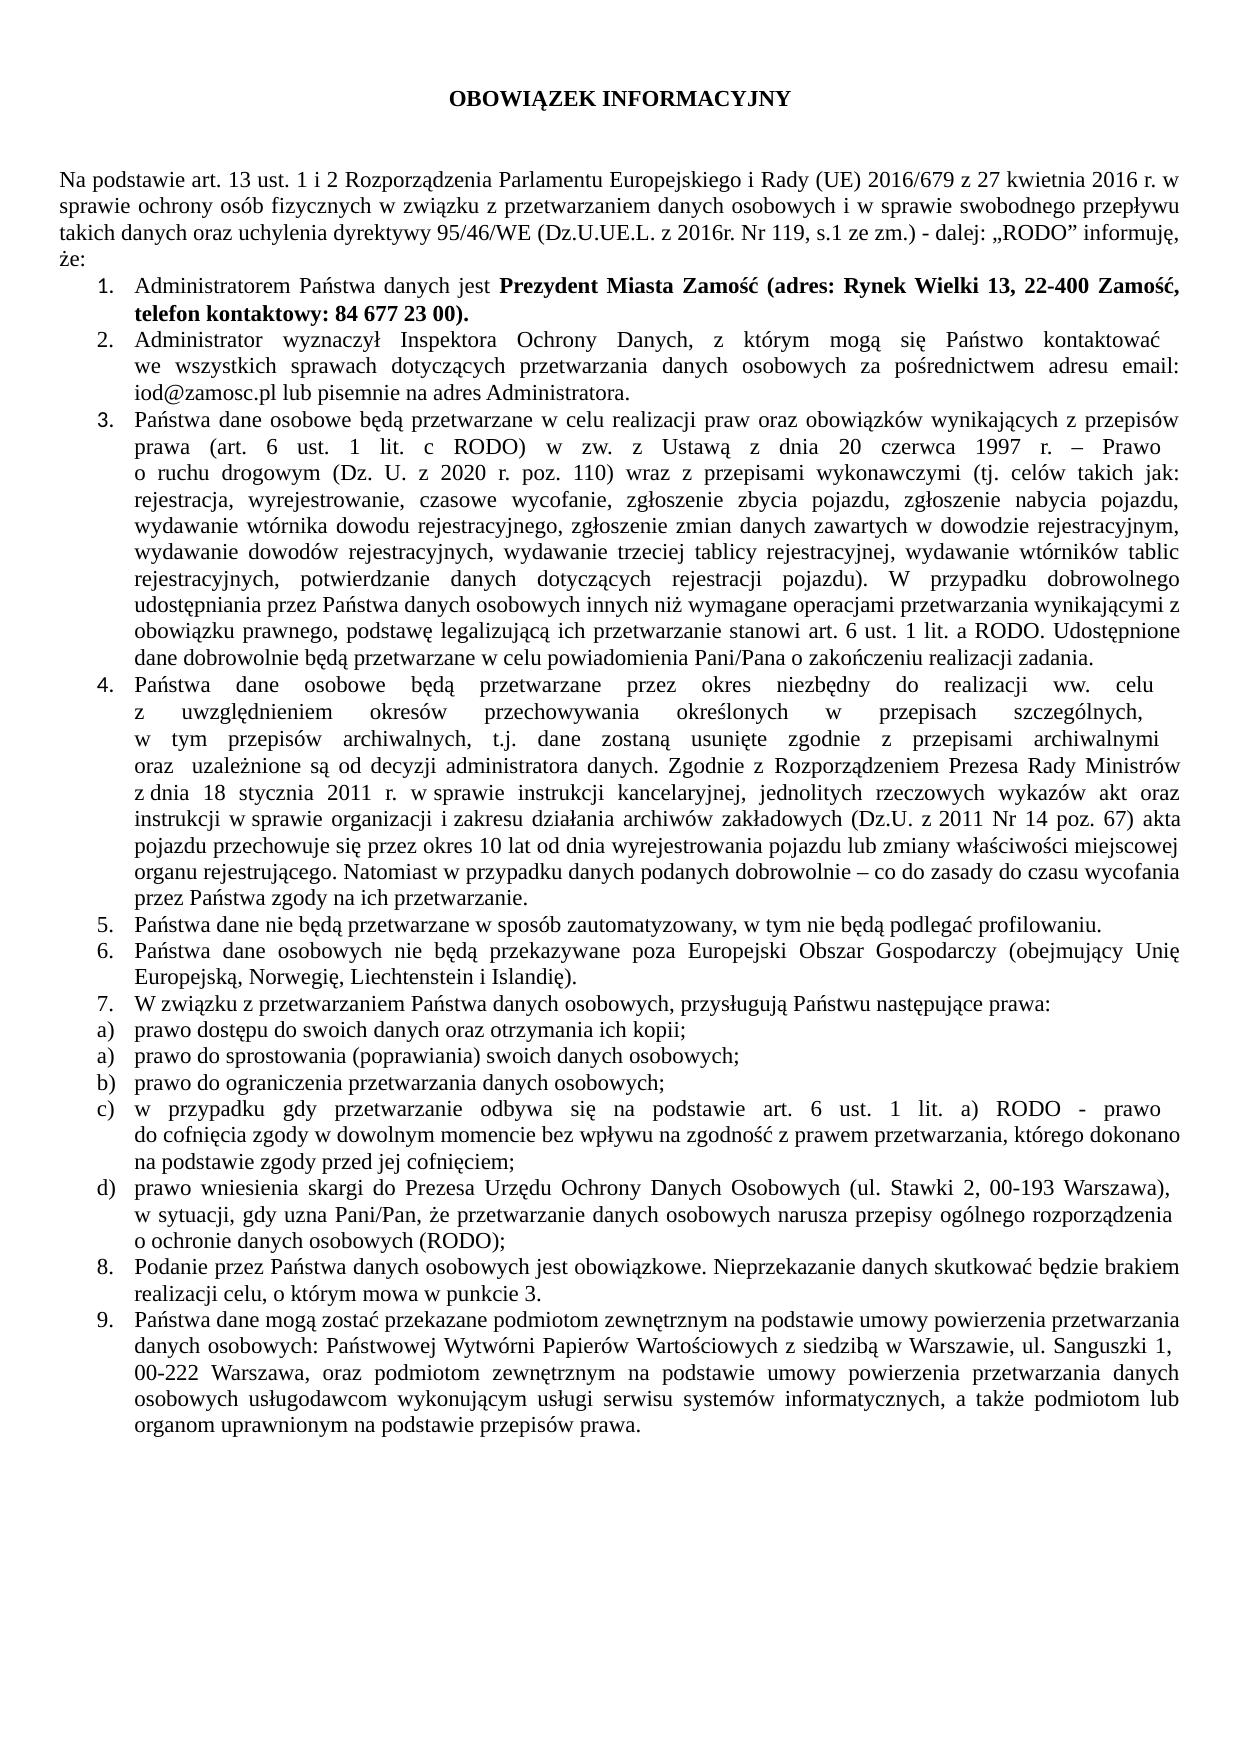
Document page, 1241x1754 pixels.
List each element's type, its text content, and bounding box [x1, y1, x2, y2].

list Podanie przez Państwa danych osobowych jest obowiązkowe. Nieprzekazanie danych skutkować będzie brakiem realizacji celu, o którym mowa w punkcie 3. [97, 1253, 1181, 1306]
list prawo dostępu do swoich danych oraz otrzymania ich kopii; [97, 1016, 1181, 1042]
list prawo do sprostowania (poprawiania) swoich danych osobowych; [97, 1042, 1181, 1069]
list Administratorem Państwa danych jest Prezydent Miasta Zamość (adres: Rynek Wielki 13, 22-400 Zamość, telefon kontaktowy: 84 677 23 00). [97, 272, 1181, 326]
list prawo do ograniczenia przetwarzania danych osobowych; [97, 1069, 1181, 1095]
list Państwa dane osobowe będą przetwarzane przez okres niezbędny do realizacji ww. celu z uwzględnieniem okresów przechowywania określonych w przepisach szczególnych, w tym przepisów archiwalnych, t.j. dane zostaną usunięte zgodnie z przepisami archiwalnymi oraz uzależnione są od decyzji administratora danych. Zgodnie z Rozporządzeniem Prezesa Rady Ministrów z dnia 18 stycznia 2011 r. w sprawie instrukcji kancelaryjnej, jednolitych rzeczowych wykazów akt oraz instrukcji w sprawie organizacji i zakresu działania archiwów zakładowych (Dz.U. z 2011 Nr 14 poz. 67) akta pojazdu przechowuje się przez okres 10 lat od dnia wyrejestrowania pojazdu lub zmiany właściwości miejscowej organu rejestrującego. Natomiast w przypadku danych podanych dobrowolnie – co do zasady do czasu wycofania przez Państwa zgody na ich przetwarzanie. [97, 670, 1181, 911]
text Na podstawie art. 13 ust. 1 i 2 Rozporządzenia Parlamentu Europejskiego i Rady (UE) 2016/679 z 27 kwietnia 2016 r. w sprawie ochrony osób fizycznych w związku z przetwarzaniem danych osobowych i w sprawie swobodnego przepływu takich danych oraz uchylenia dyrektywy 95/46/WE (Dz.U.UE.L. z 2016r. Nr 119, s.1 ze zm.) - dalej: „RODO” informuję, że: [59, 166, 1181, 272]
list Państwa dane osobowe będą przetwarzane w celu realizacji praw oraz obowiązków wynikających z przepisów prawa (art. 6 ust. 1 lit. c RODO) w zw. z Ustawą z dnia 20 czerwca 1997 r. – Prawo o ruchu drogowym (Dz. U. z 2020 r. poz. 110) wraz z przepisami wykonawczymi (tj. celów takich jak: rejestracja, wyrejestrowanie, czasowe wycofanie, zgłoszenie zbycia pojazdu, zgłoszenie nabycia pojazdu, wydawanie wtórnika dowodu rejestracyjnego, zgłoszenie zmian danych zawartych w dowodzie rejestracyjnym, wydawanie dowodów rejestracyjnych, wydawanie trzeciej tablicy rejestracyjnej, wydawanie wtórników tablic rejestracyjnych, potwierdzanie danych dotyczących rejestracji pojazdu). W przypadku dobrowolnego udostępniania przez Państwa danych osobowych innych niż wymagane operacjami przetwarzania wynikającymi z obowiązku prawnego, podstawę legalizującą ich przetwarzanie stanowi art. 6 ust. 1 lit. a RODO. Udostępnione dane dobrowolnie będą przetwarzane w celu powiadomienia Pani/Pana o zakończeniu realizacji zadania. [97, 405, 1181, 670]
text OBOWIĄZEK INFORMACYJNY [59, 85, 1181, 112]
list Państwa dane nie będą przetwarzane w sposób zautomatyzowany, w tym nie będą podlegać profilowaniu. [97, 911, 1181, 937]
list Państwa dane osobowych nie będą przekazywane poza Europejski Obszar Gospodarczy (obejmujący Unię Europejską, Norwegię, Liechtenstein i Islandię). [97, 937, 1181, 990]
list prawo wniesienia skargi do Prezesa Urzędu Ochrony Danych Osobowych (ul. Stawki 2, 00-193 Warszawa), w sytuacji, gdy uzna Pani/Pan, że przetwarzanie danych osobowych narusza przepisy ogólnego rozporządzenia o ochronie danych osobowych (RODO); [97, 1174, 1181, 1253]
list w przypadku gdy przetwarzanie odbywa się na podstawie art. 6 ust. 1 lit. a) RODO - prawo do cofnięcia zgody w dowolnym momencie bez wpływu na zgodność z prawem przetwarzania, którego dokonano na podstawie zgody przed jej cofnięciem; [97, 1095, 1181, 1174]
list W związku z przetwarzaniem Państwa danych osobowych, przysługują Państwu następujące prawa: [97, 990, 1181, 1016]
list Państwa dane mogą zostać przekazane podmiotom zewnętrznym na podstawie umowy powierzenia przetwarzania danych osobowych: Państwowej Wytwórni Papierów Wartościowych z siedzibą w Warszawie, ul. Sanguszki 1, 00-222 Warszawa, oraz podmiotom zewnętrznym na podstawie umowy powierzenia przetwarzania danych osobowych usługodawcom wykonującym usługi serwisu systemów informatycznych, a także podmiotom lub organom uprawnionym na podstawie przepisów prawa. [97, 1306, 1181, 1438]
list Administrator wyznaczył Inspektora Ochrony Danych, z którym mogą się Państwo kontaktować we wszystkich sprawach dotyczących przetwarzania danych osobowych za pośrednictwem adresu email: iod@zamosc.pl lub pisemnie na adres Administratora. [97, 326, 1181, 405]
